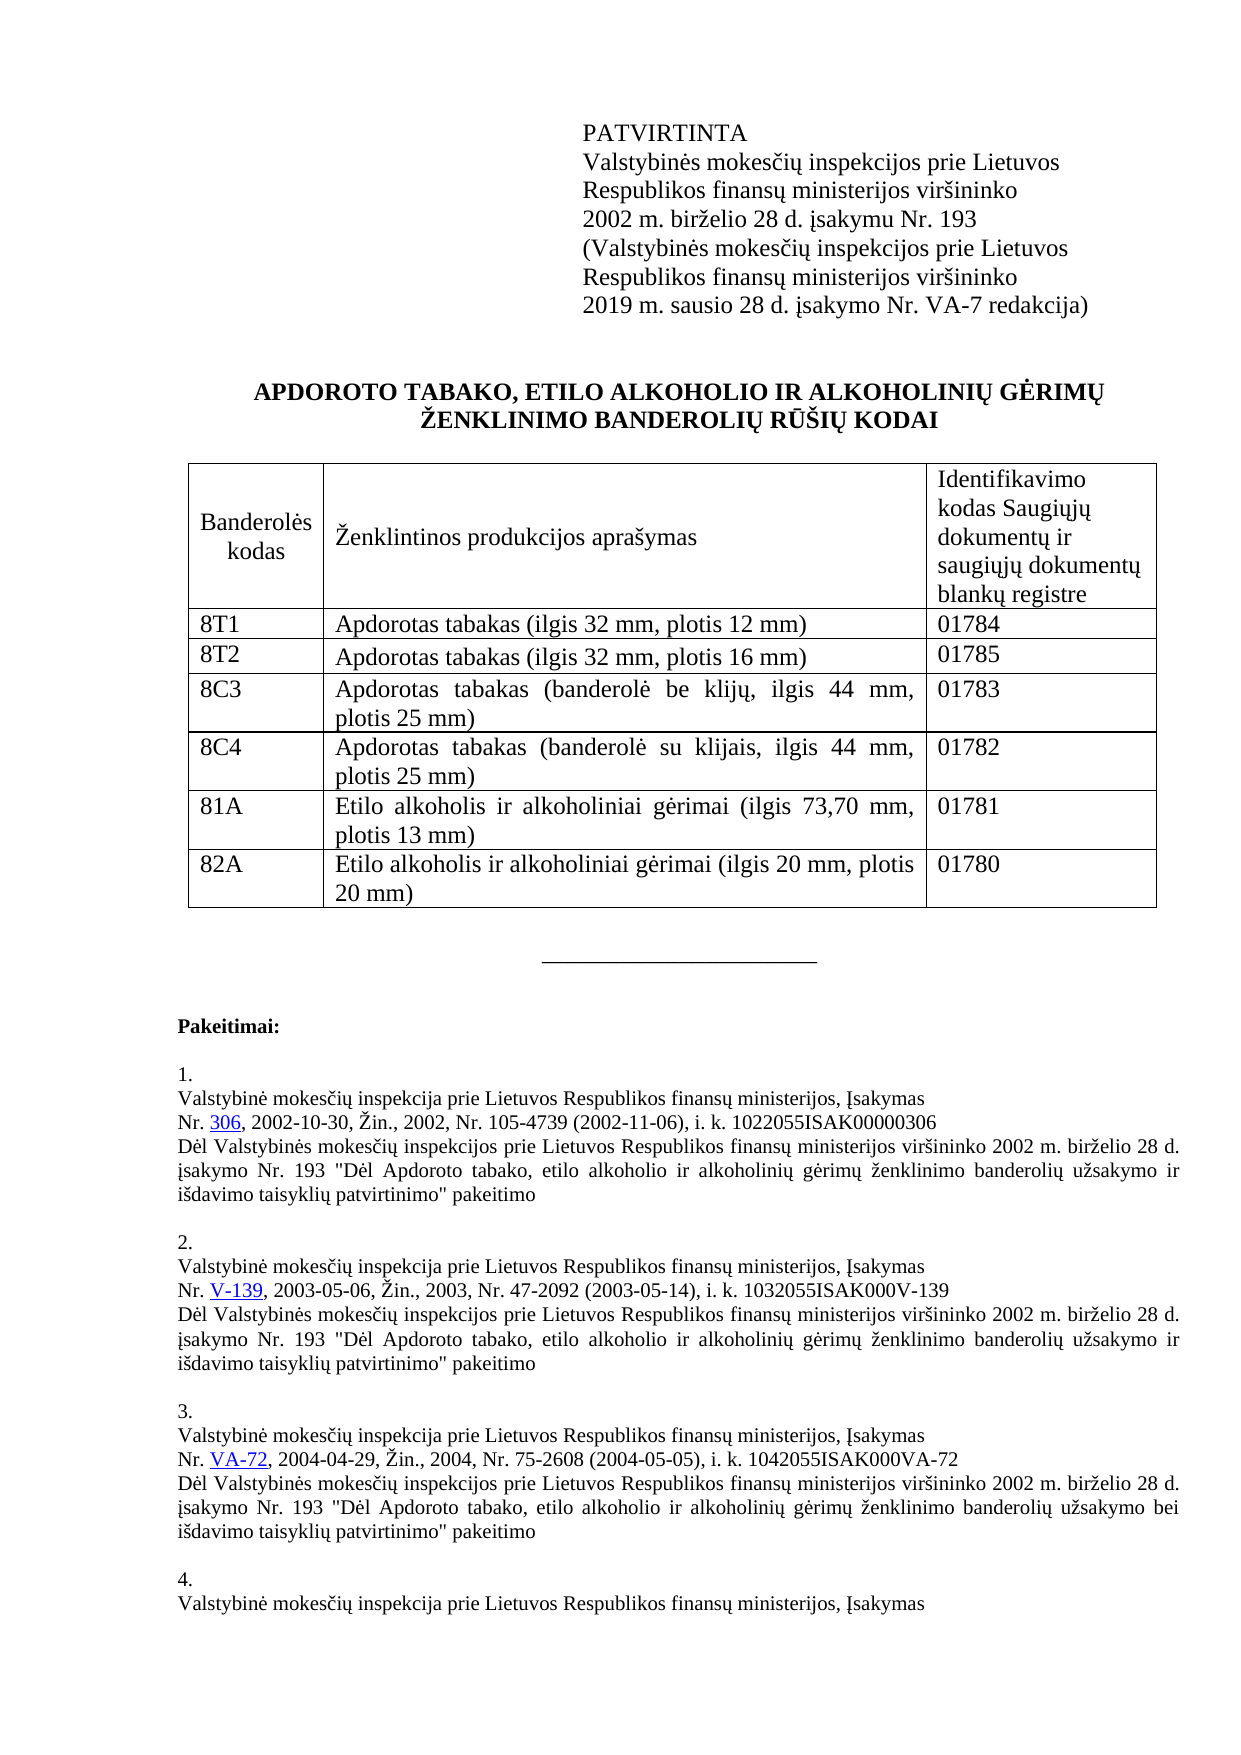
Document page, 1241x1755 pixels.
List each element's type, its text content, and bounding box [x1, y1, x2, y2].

text Respublikos finansų ministerijos viršininko [582, 262, 1181, 291]
table_cell 01782 [927, 733, 1156, 790]
table_cell 8C3 [189, 674, 323, 731]
table_cell 01783 [927, 674, 1156, 731]
text 1. [177, 1062, 1181, 1086]
text Dėl Valstybinės mokesčių inspekcijos prie Lietuvos Respublikos finansų ministerijos viršininko 2002 m. birželio 28 d. įsakymo Nr. 193 "Dėl Apdoroto tabako, etilo alkoholio ir alkoholinių gėrimų ženklinimo banderolių užsakymo ir išdavimo taisyklių patvirtinimo" pakeitimo [177, 1302, 1181, 1374]
text Valstybinė mokesčių inspekcija prie Lietuvos Respublikos finansų ministerijos, Įsakymas [177, 1423, 1181, 1447]
table_cell Etilo alkoholis ir alkoholiniai gėrimai (ilgis 20 mm, plotis 20 mm) [324, 850, 926, 907]
table_header Ženklintinos produkcijos aprašymas [324, 464, 926, 608]
table_cell Etilo alkoholis ir alkoholiniai gėrimai (ilgis 73,70 mm, plotis 13 mm) [324, 791, 926, 848]
text Dėl Valstybinės mokesčių inspekcijos prie Lietuvos Respublikos finansų ministerijos viršininko 2002 m. birželio 28 d. įsakymo Nr. 193 "Dėl Apdoroto tabako, etilo alkoholio ir alkoholinių gėrimų ženklinimo banderolių užsakymo bei išdavimo taisyklių patvirtinimo" pakeitimo [177, 1471, 1181, 1543]
text ______________________ [177, 937, 1181, 966]
text 4. [177, 1567, 1181, 1591]
text PATVIRTINTA [582, 118, 1181, 147]
table_cell 8T2 [189, 639, 323, 673]
table_header Banderolės kodas [189, 464, 323, 608]
table_cell Apdorotas tabakas (ilgis 32 mm, plotis 12 mm) [324, 609, 926, 638]
table_cell 82A [189, 850, 323, 907]
text Valstybinė mokesčių inspekcija prie Lietuvos Respublikos finansų ministerijos, Įsakymas [177, 1591, 1181, 1615]
table_cell Apdorotas tabakas (ilgis 32 mm, plotis 16 mm) [324, 639, 926, 673]
text 2002 m. birželio 28 d. įsakymu Nr. 193 [582, 204, 1181, 233]
table_cell 01785 [927, 639, 1156, 673]
table_cell 8C4 [189, 733, 323, 790]
text APDOROTO TABAKO, ETILO ALKOHOLIO IR ALKOHOLINIŲ GĖRIMŲ ŽENKLINIMO BANDEROLIŲ RŪŠIŲ KODAI [177, 377, 1181, 434]
table_cell Apdorotas tabakas (banderolė be klijų, ilgis 44 mm, plotis 25 mm) [324, 674, 926, 731]
text Valstybinė mokesčių inspekcija prie Lietuvos Respublikos finansų ministerijos, Įsakymas [177, 1086, 1181, 1110]
table_cell 01781 [927, 791, 1156, 848]
table_cell 01780 [927, 850, 1156, 907]
text Nr. V-139, 2003-05-06, Žin., 2003, Nr. 47-2092 (2003-05-14), i. k. 1032055ISAK000V-139 [177, 1278, 1181, 1302]
text Valstybinė mokesčių inspekcija prie Lietuvos Respublikos finansų ministerijos, Įsakymas [177, 1254, 1181, 1278]
text Nr. 306, 2002-10-30, Žin., 2002, Nr. 105-4739 (2002-11-06), i. k. 1022055ISAK00000306 [177, 1110, 1181, 1134]
text 2. [177, 1230, 1181, 1254]
text Pakeitimai: [177, 1014, 1181, 1038]
table_cell 01784 [927, 609, 1156, 638]
table_header Identifikavimo kodas Saugiųjų dokumentų ir saugiųjų dokumentų blankų registre [927, 464, 1156, 608]
text Valstybinės mokesčių inspekcijos prie Lietuvos [582, 147, 1181, 176]
text Dėl Valstybinės mokesčių inspekcijos prie Lietuvos Respublikos finansų ministerijos viršininko 2002 m. birželio 28 d. įsakymo Nr. 193 "Dėl Apdoroto tabako, etilo alkoholio ir alkoholinių gėrimų ženklinimo banderolių užsakymo ir išdavimo taisyklių patvirtinimo" pakeitimo [177, 1134, 1181, 1206]
text (Valstybinės mokesčių inspekcijos prie Lietuvos [582, 233, 1181, 262]
text 2019 m. sausio 28 d. įsakymo Nr. VA-7 redakcija) [582, 291, 1181, 319]
text Respublikos finansų ministerijos viršininko [582, 176, 1181, 204]
text 3. [177, 1399, 1181, 1423]
table_cell 81A [189, 791, 323, 848]
table_cell Apdorotas tabakas (banderolė su klijais, ilgis 44 mm, plotis 25 mm) [324, 733, 926, 790]
table_cell 8T1 [189, 609, 323, 638]
text Nr. VA-72, 2004-04-29, Žin., 2004, Nr. 75-2608 (2004-05-05), i. k. 1042055ISAK000VA-72 [177, 1447, 1181, 1471]
